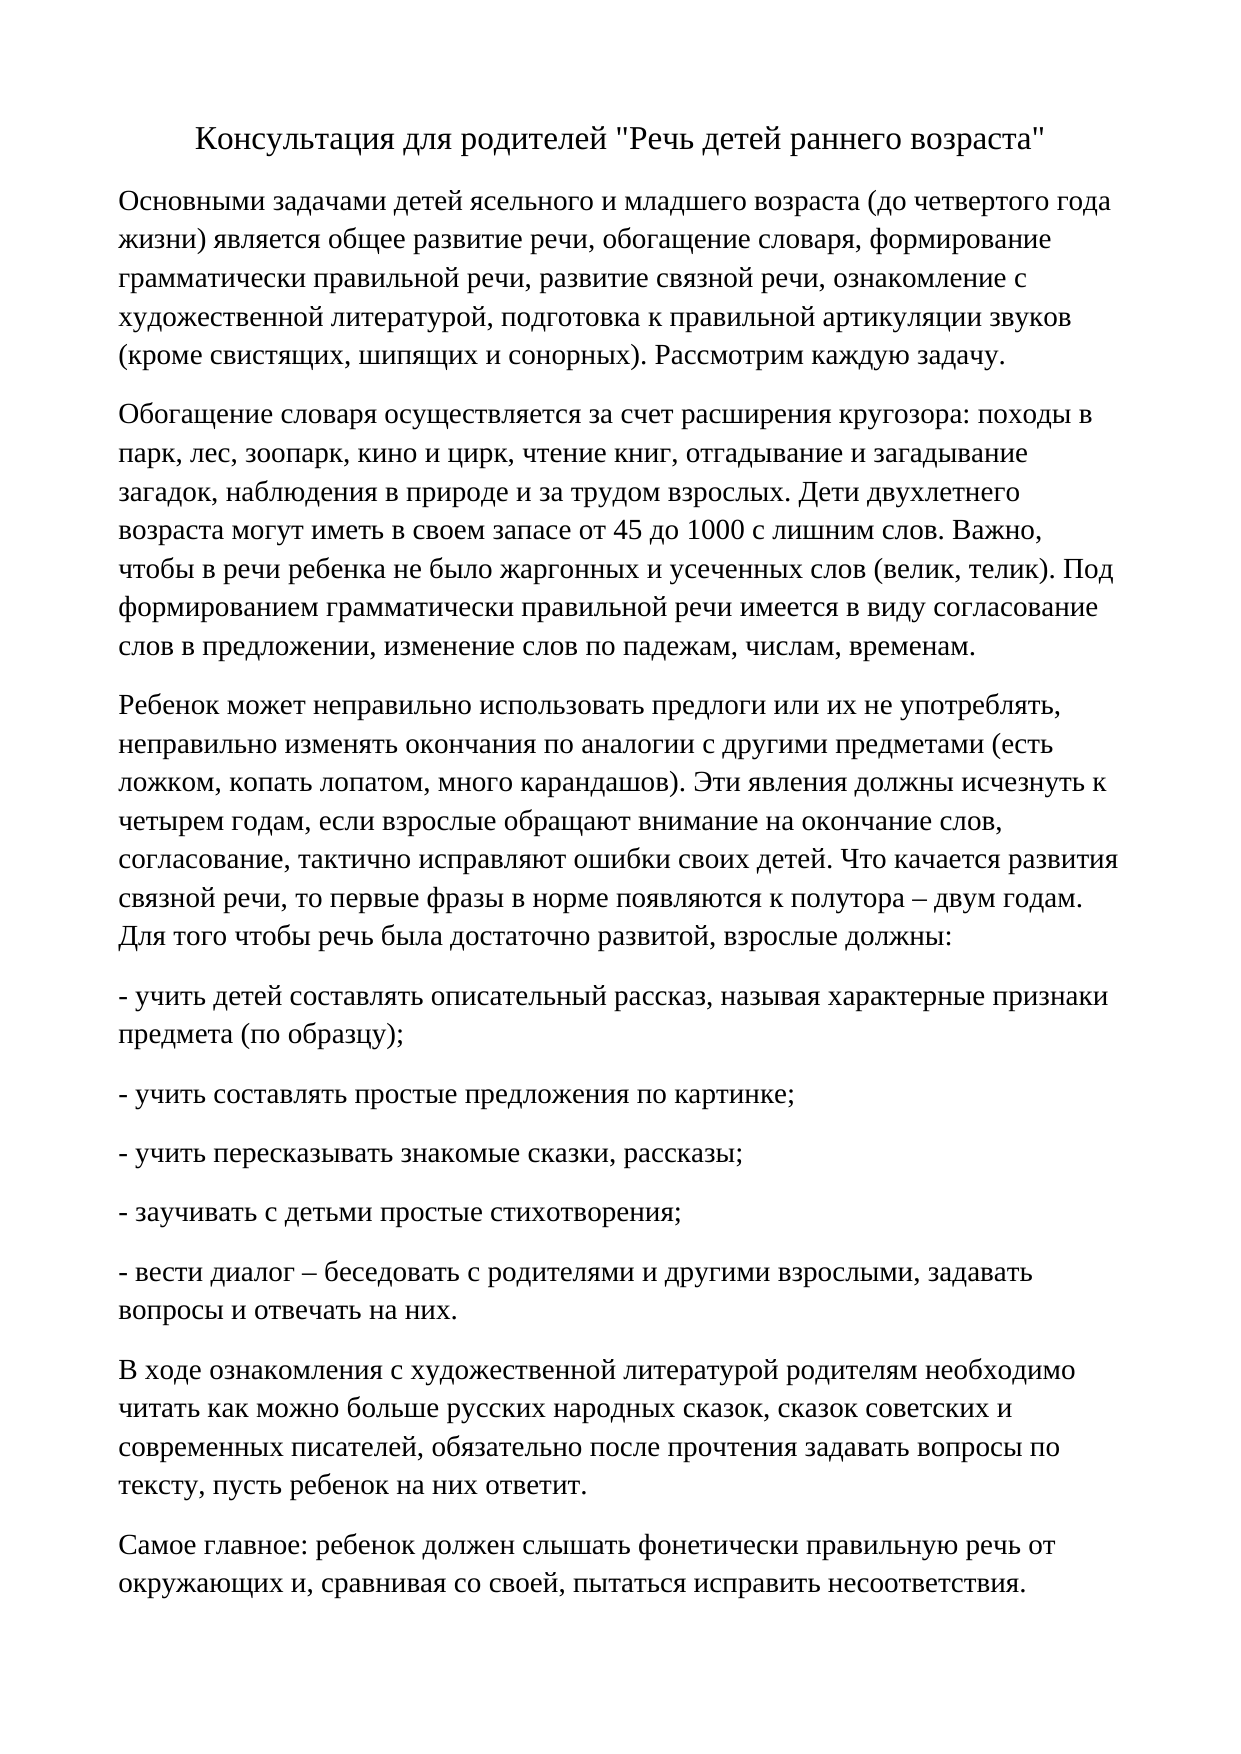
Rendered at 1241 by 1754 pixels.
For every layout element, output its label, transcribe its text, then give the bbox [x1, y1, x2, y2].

text В ходе ознакомления с художественной литературой родителям необходимо читать как можно больше русских народных сказок, сказок советских и современных писателей, обязательно после прочтения задавать вопросы по тексту, пусть ребенок на них ответит. [118, 1352, 1122, 1501]
text Основными задачами детей ясельного и младшего возраста (до четвертого года жизни) является общее развитие речи, обогащение словаря, формирование грамматически правильной речи, развитие связной речи, ознакомление с художественной литературой, подготовка к правильной артикуляции звуков (кроме свистящих, шипящих и сонорных). Рассмотрим каждую задачу. [118, 183, 1122, 371]
text - учить детей составлять описательный рассказ, называя характерные признаки предмета (по образцу); [118, 978, 1122, 1050]
text - заучивать с детьми простые стихотворения; [118, 1194, 1122, 1228]
text - учить пересказывать знакомые сказки, рассказы; [118, 1135, 1122, 1169]
text Ребенок может неправильно использовать предлоги или их не употреблять, неправильно изменять окончания по аналогии с другими предметами (есть ложком, копать лопатом, много карандашов). Эти явления должны исчезнуть к четырем годам, если взрослые обращают внимание на окончание слов, согласование, тактично исправляют ошибки своих детей. Что качается развития связной речи, то первые фразы в норме появляются к полутора – двум годам. Для того чтобы речь была достаточно развитой, взрослые должны: [118, 687, 1122, 952]
text Консультация для родителей "Речь детей раннего возраста" [118, 118, 1122, 156]
text - вести диалог – беседовать с родителями и другими взрослыми, задавать вопросы и отвечать на них. [118, 1254, 1122, 1326]
text Обогащение словаря осуществляется за счет расширения кругозора: походы в парк, лес, зоопарк, кино и цирк, чтение книг, отгадывание и загадывание загадок, наблюдения в природе и за трудом взрослых. Дети двухлетнего возраста могут иметь в своем запасе от 45 до 1000 с лишним слов. Важно, чтобы в речи ребенка не было жаргонных и усеченных слов (велик, телик). Под формированием грамматически правильной речи имеется в виду согласование слов в предложении, изменение слов по падежам, числам, временам. [118, 397, 1122, 661]
text Самое главное: ребенок должен слышать фонетически правильную речь от окружающих и, сравнивая со своей, пытаться исправить несоответствия. [118, 1527, 1122, 1599]
text - учить составлять простые предложения по картинке; [118, 1076, 1122, 1109]
